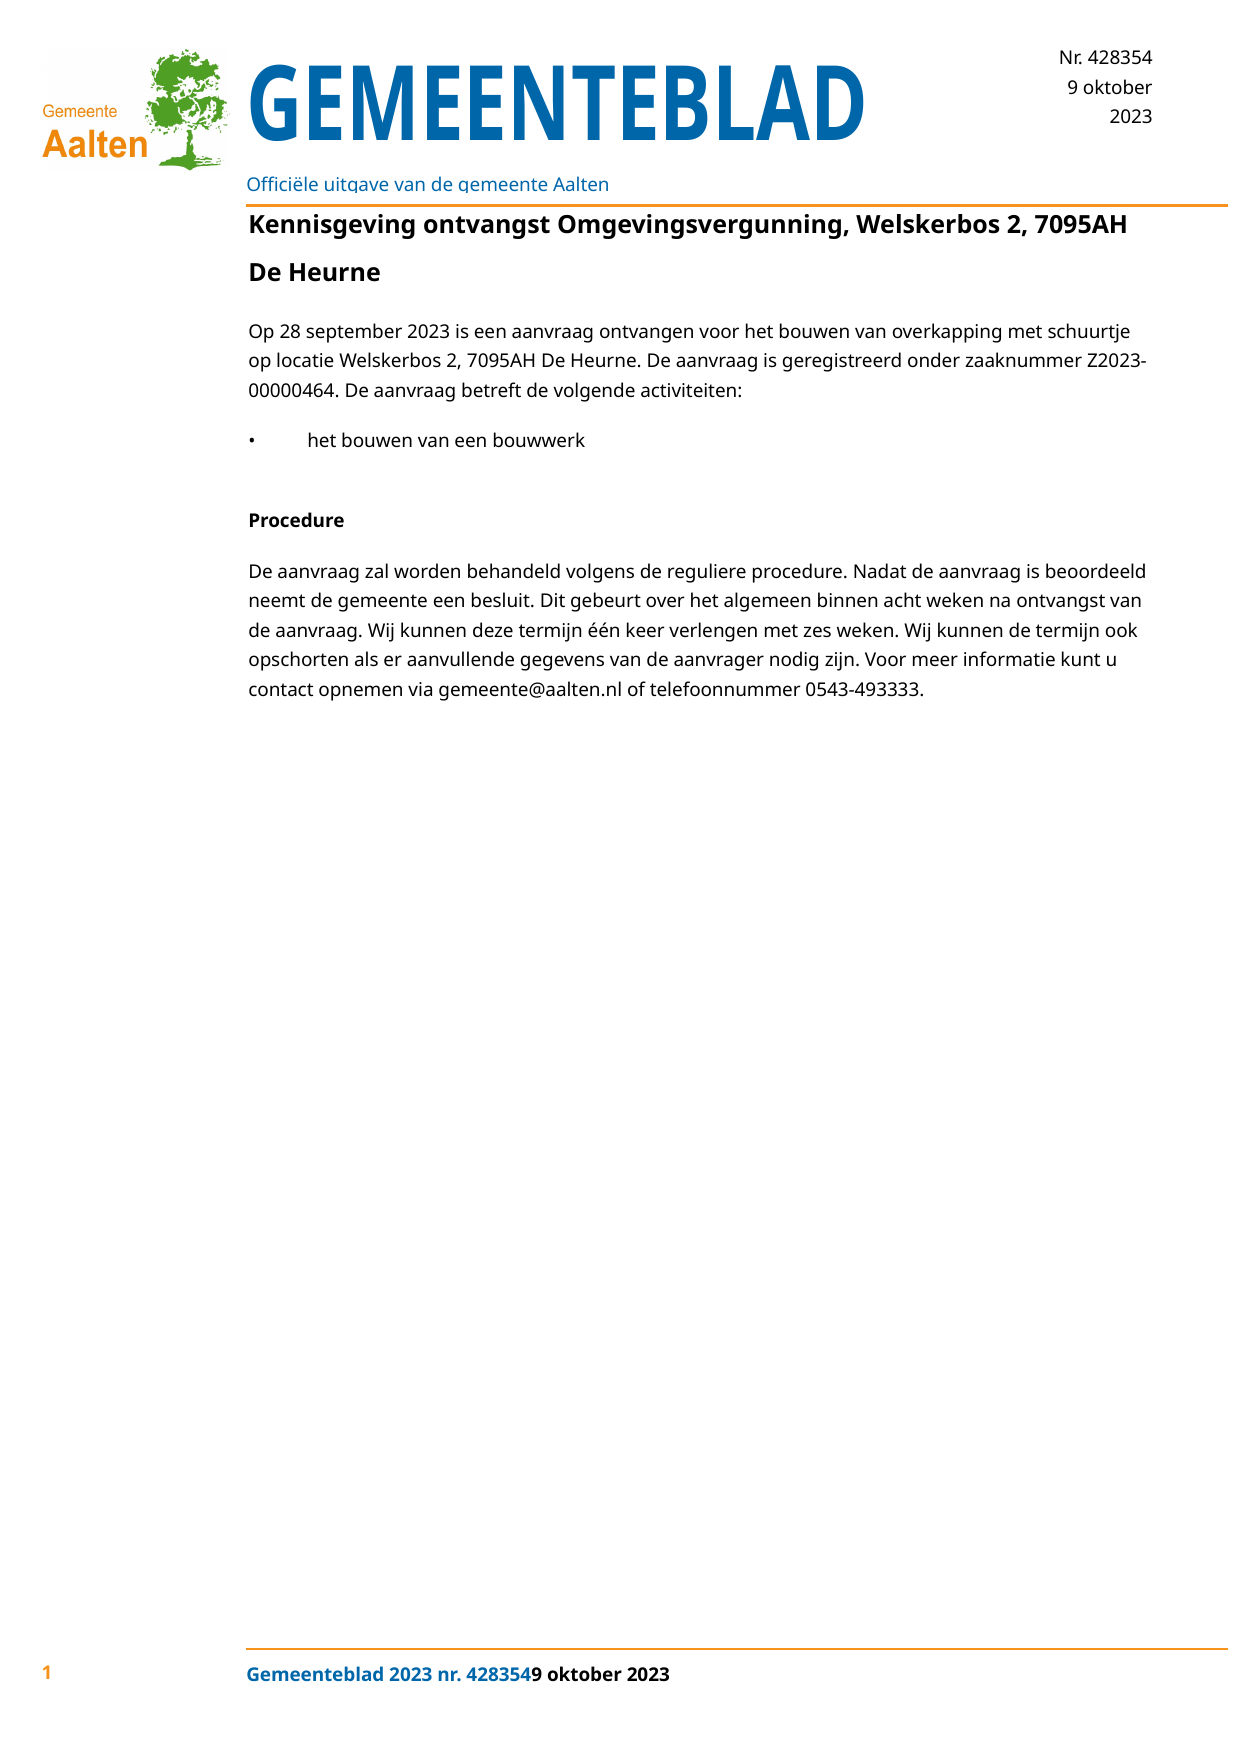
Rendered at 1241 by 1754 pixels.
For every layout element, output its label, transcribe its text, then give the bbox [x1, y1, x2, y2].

text Procedure [248, 507, 1152, 533]
list het bouwen van een bouwwerk [248, 427, 1152, 453]
text Op 28 september 2023 is een aanvraag ontvangen voor het bouwen van overkapping met schuurtje op locatie Welskerbos 2, 7095AH De Heurne. De aanvraag is geregistreerd onder zaaknummer Z2023-00000464. De aanvraag betreft de volgende activiteiten: [248, 318, 1152, 403]
picture [41, 47, 231, 172]
text Kennisgeving ontvangst Omgevingsvergunning, Welskerbos 2, 7095AH De Heurne [248, 207, 1152, 288]
text De aanvraag zal worden behandeld volgens de reguliere procedure. Nadat de aanvraag is beoordeeld neemt de gemeente een besluit. Dit gebeurt over het algemeen binnen acht weken na ontvangst van de aanvraag. Wij kunnen deze termijn één keer verlengen met zes weken. Wij kunnen de termijn ook opschorten als er aanvullende gegevens van de aanvrager nodig zijn. Voor meer informatie kunt u contact opnemen via gemeente@aalten.nl of telefoonnummer 0543-493333. [248, 558, 1152, 702]
